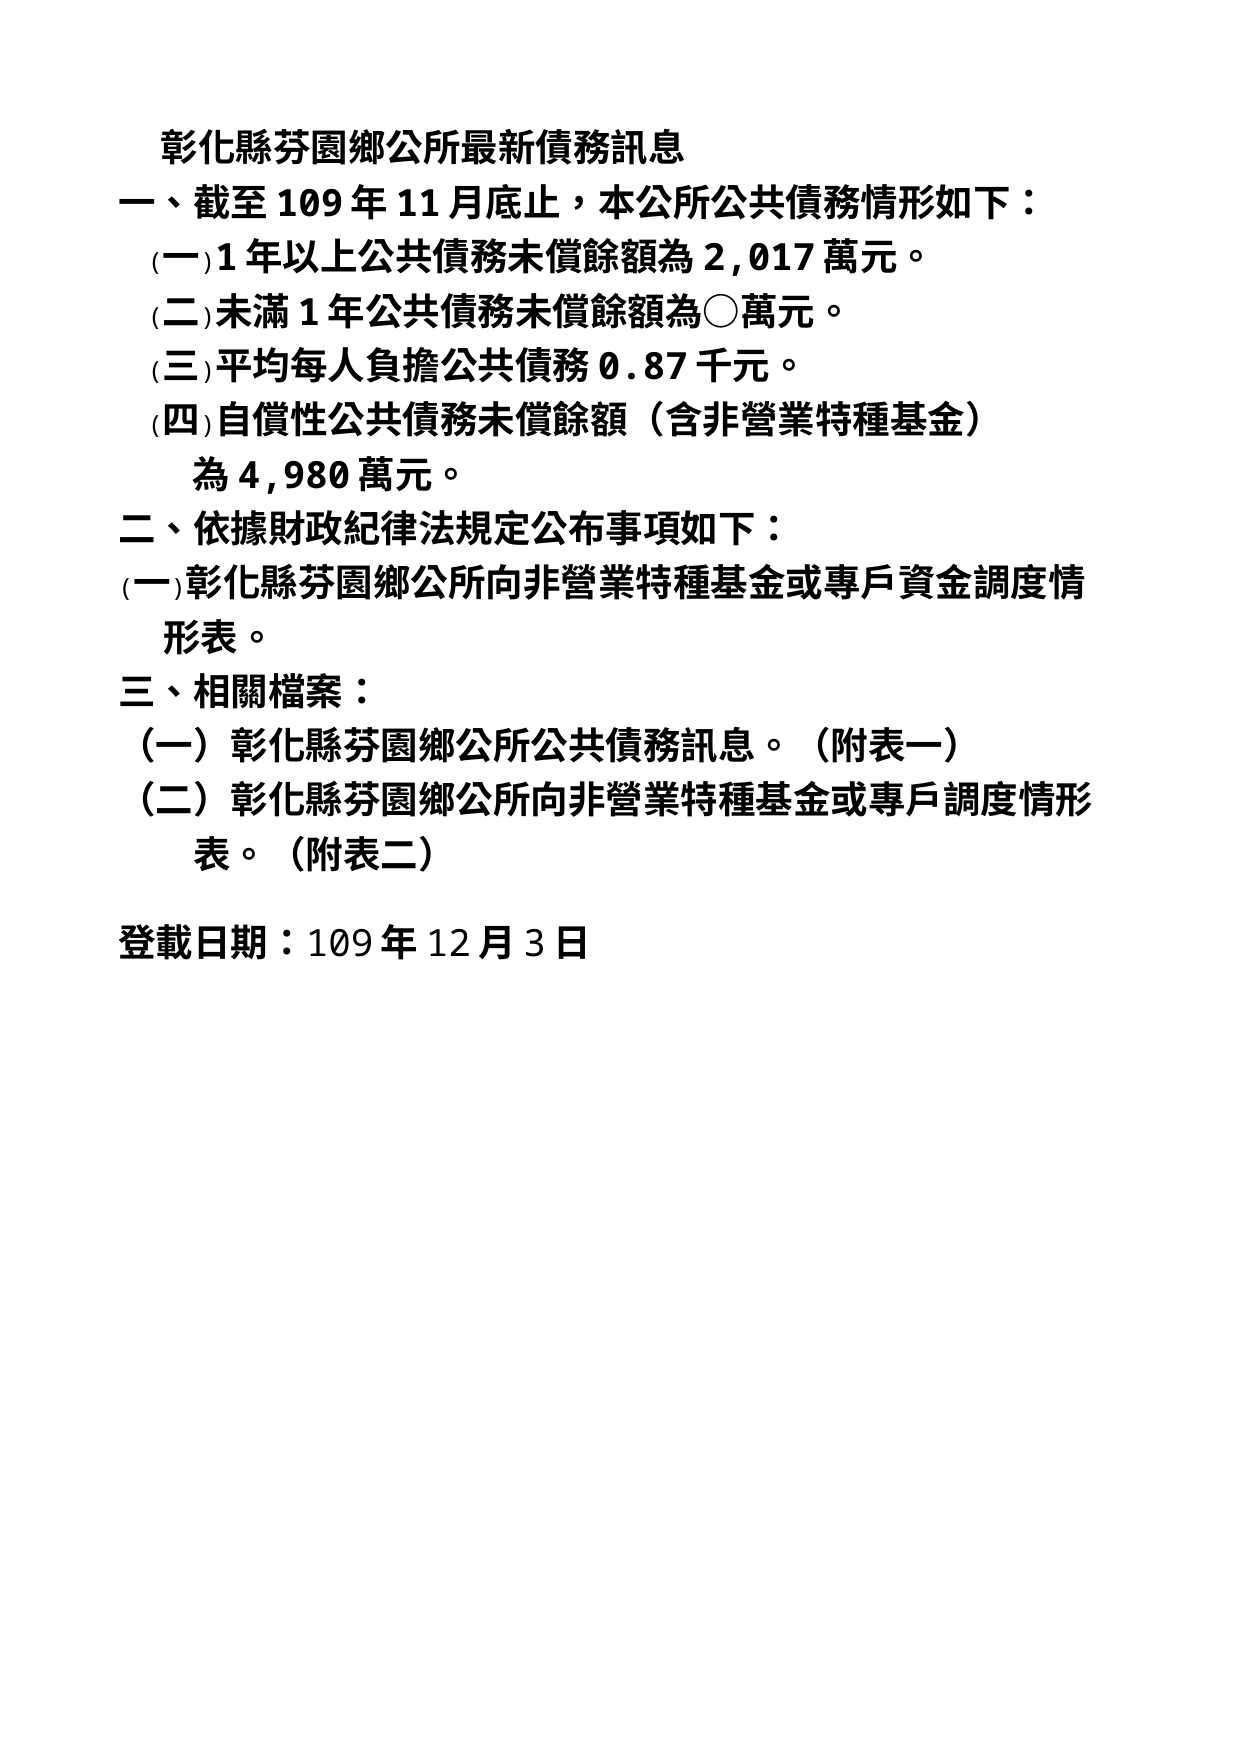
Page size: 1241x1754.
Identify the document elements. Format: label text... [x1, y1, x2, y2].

text 為4,980萬元。 [148, 444, 1122, 499]
text (三)平均每人負擔公共債務0.87千元。 [148, 336, 1122, 390]
text 二、依據財政紀律法規定公布事項如下： [118, 499, 1122, 553]
text 登載日期：109年12月3日 [118, 913, 1122, 967]
text (二)未滿1年公共債務未償餘額為○萬元。 [148, 281, 1122, 336]
text (一)1年以上公共債務未償餘額為2,017萬元。 [148, 227, 1122, 281]
text (四)自償性公共債務未償餘額（含非營業特種基金） [148, 390, 1122, 444]
text 三、相關檔案： [118, 662, 1122, 716]
text 彰化縣芬園鄉公所最新債務訊息 [118, 118, 1122, 172]
text 表。（附表二） [118, 825, 1122, 879]
text （一）彰化縣芬園鄉公所公共債務訊息。（附表一） [118, 716, 1122, 770]
text 形表。 [118, 608, 1122, 662]
text (一)彰化縣芬園鄉公所向非營業特種基金或專戶資金調度情 [118, 553, 1122, 608]
text （二）彰化縣芬園鄉公所向非營業特種基金或專戶調度情形 [118, 770, 1122, 825]
text 一、截至109年11月底止，本公所公共債務情形如下： [118, 172, 1122, 227]
